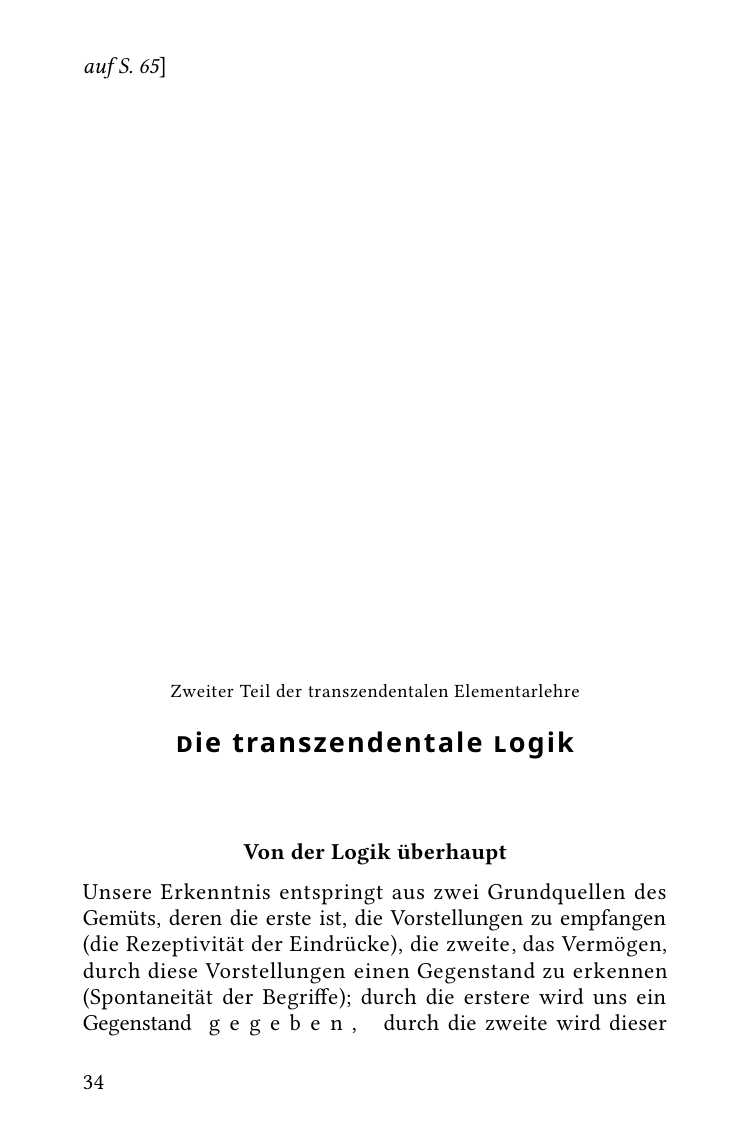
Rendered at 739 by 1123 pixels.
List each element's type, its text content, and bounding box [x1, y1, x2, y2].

text Zweiter Teil der transzendentalen Elementarlehre [83, 681, 667, 702]
text Unsere Erkenntnis entspringt aus zwei Grundquellen des Gemüts, deren die erste ist, die Vorstellungen zu empfangen (die Rezeptivität der Eindrücke), die zweite, das Vermögen, durch diese Vorstellungen einen Gegenstand zu erkennen (Spontaneität der Begriffe); durch die erstere wird uns ein Gegenstand gegeben, durch die zweite wird dieser [83, 879, 667, 1036]
text Von der Logik überhaupt [83, 839, 667, 865]
text auf S. 65] [83, 53, 667, 79]
text Die transzendentale Logik [83, 723, 667, 760]
